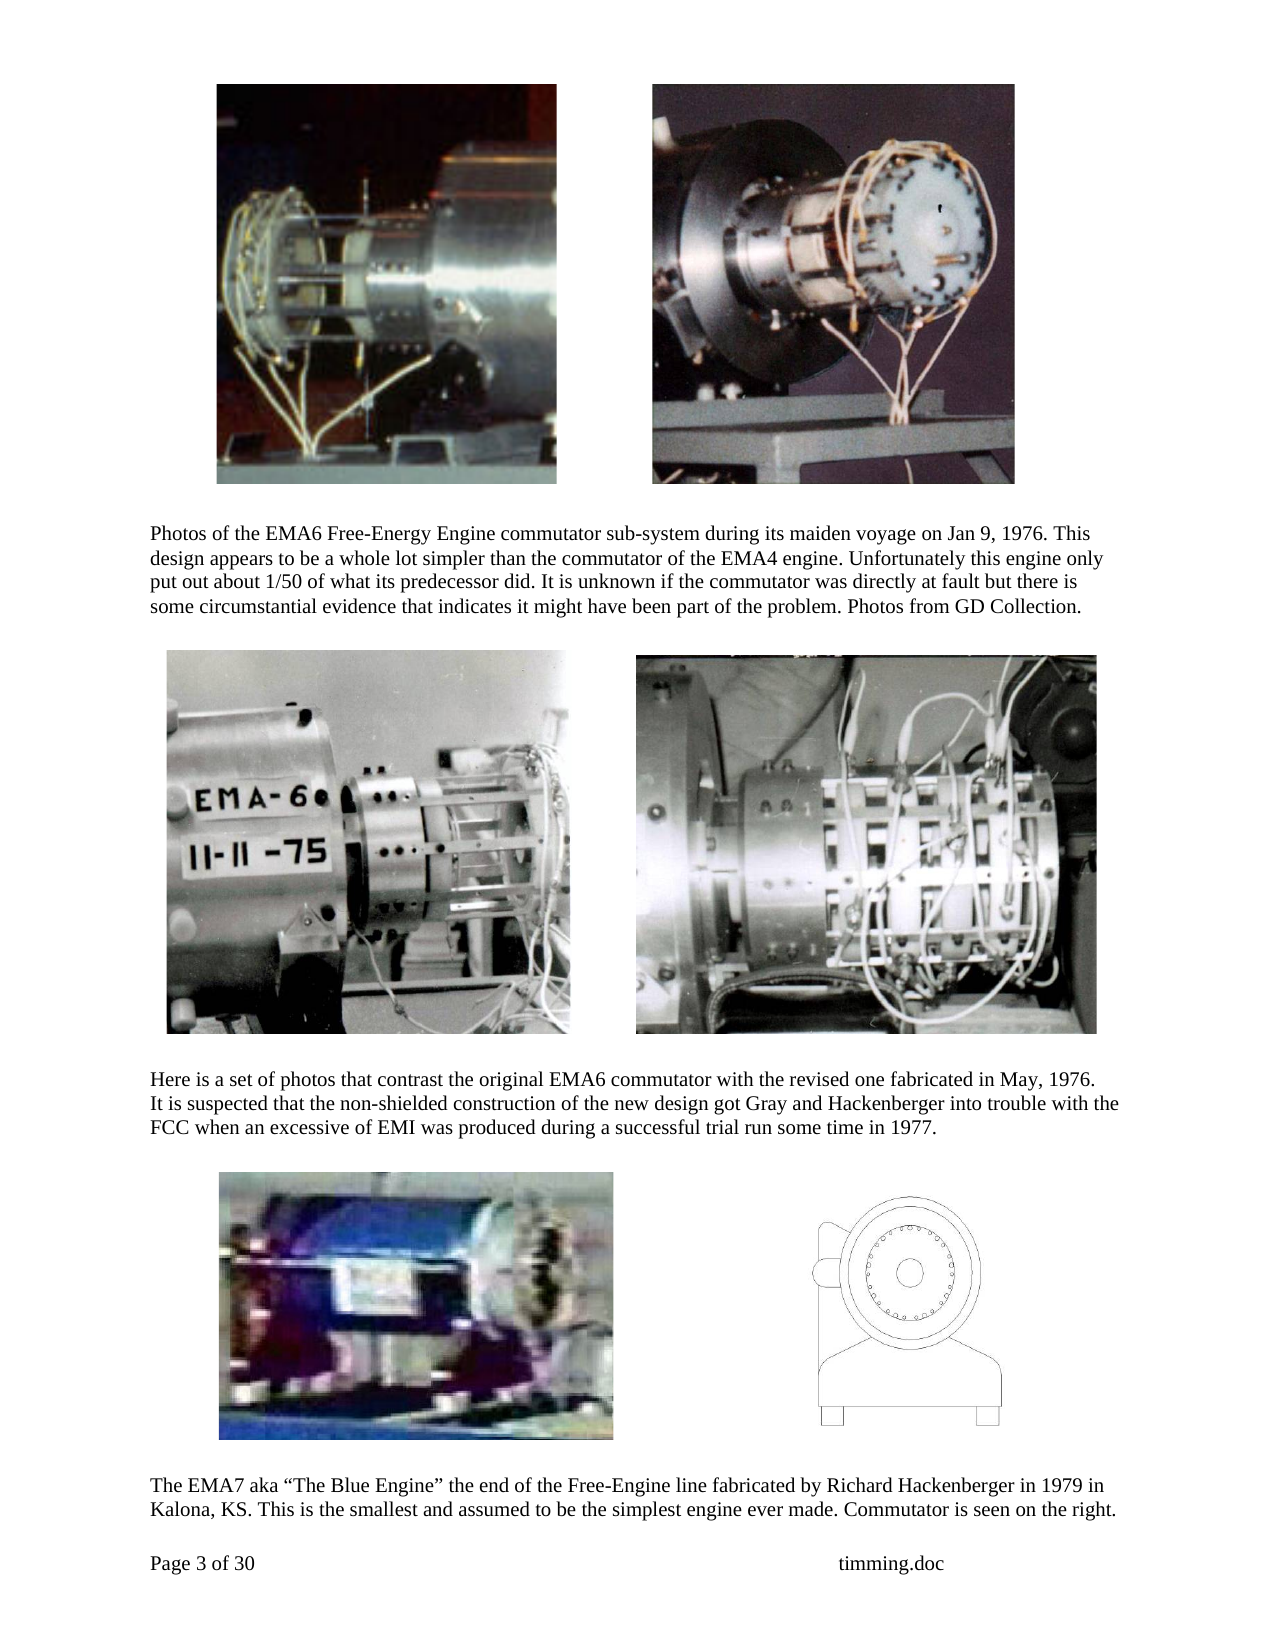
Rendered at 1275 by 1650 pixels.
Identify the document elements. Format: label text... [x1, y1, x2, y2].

picture [802, 1172, 1014, 1440]
picture [652, 84, 1015, 484]
text The EMA7 aka “The Blue Engine” the end of the Free-Engine line fabricated by Richard Hackenberger in 1979 in Kalona, KS. This is the smallest and assumed to be the simplest engine ever made. Commutator is seen on the right. [150, 1472, 1125, 1521]
text Here is a set of photos that contrast the original EMA6 commutator with the revised one fabricated in May, 1976. [150, 1067, 1125, 1091]
picture [216, 84, 557, 484]
picture [166, 650, 572, 1034]
picture [636, 655, 1097, 1034]
picture [218, 1172, 614, 1440]
text Photos of the EMA6 Free-Energy Engine commutator sub-system during its maiden voyage on Jan 9, 1976. This design appears to be a whole lot simpler than the commutator of the EMA4 engine. Unfortunately this engine only put out about 1/50 of what its predecessor did. It is unknown if the commutator was directly at fault but there is some circumstantial evidence that indicates it might have been part of the problem. Photos from GD Collection. [150, 521, 1125, 618]
text It is suspected that the non-shielded construction of the new design got Gray and Hackenberger into trouble with the FCC when an excessive of EMI was produced during a successful trial run some time in 1977. [150, 1091, 1125, 1139]
